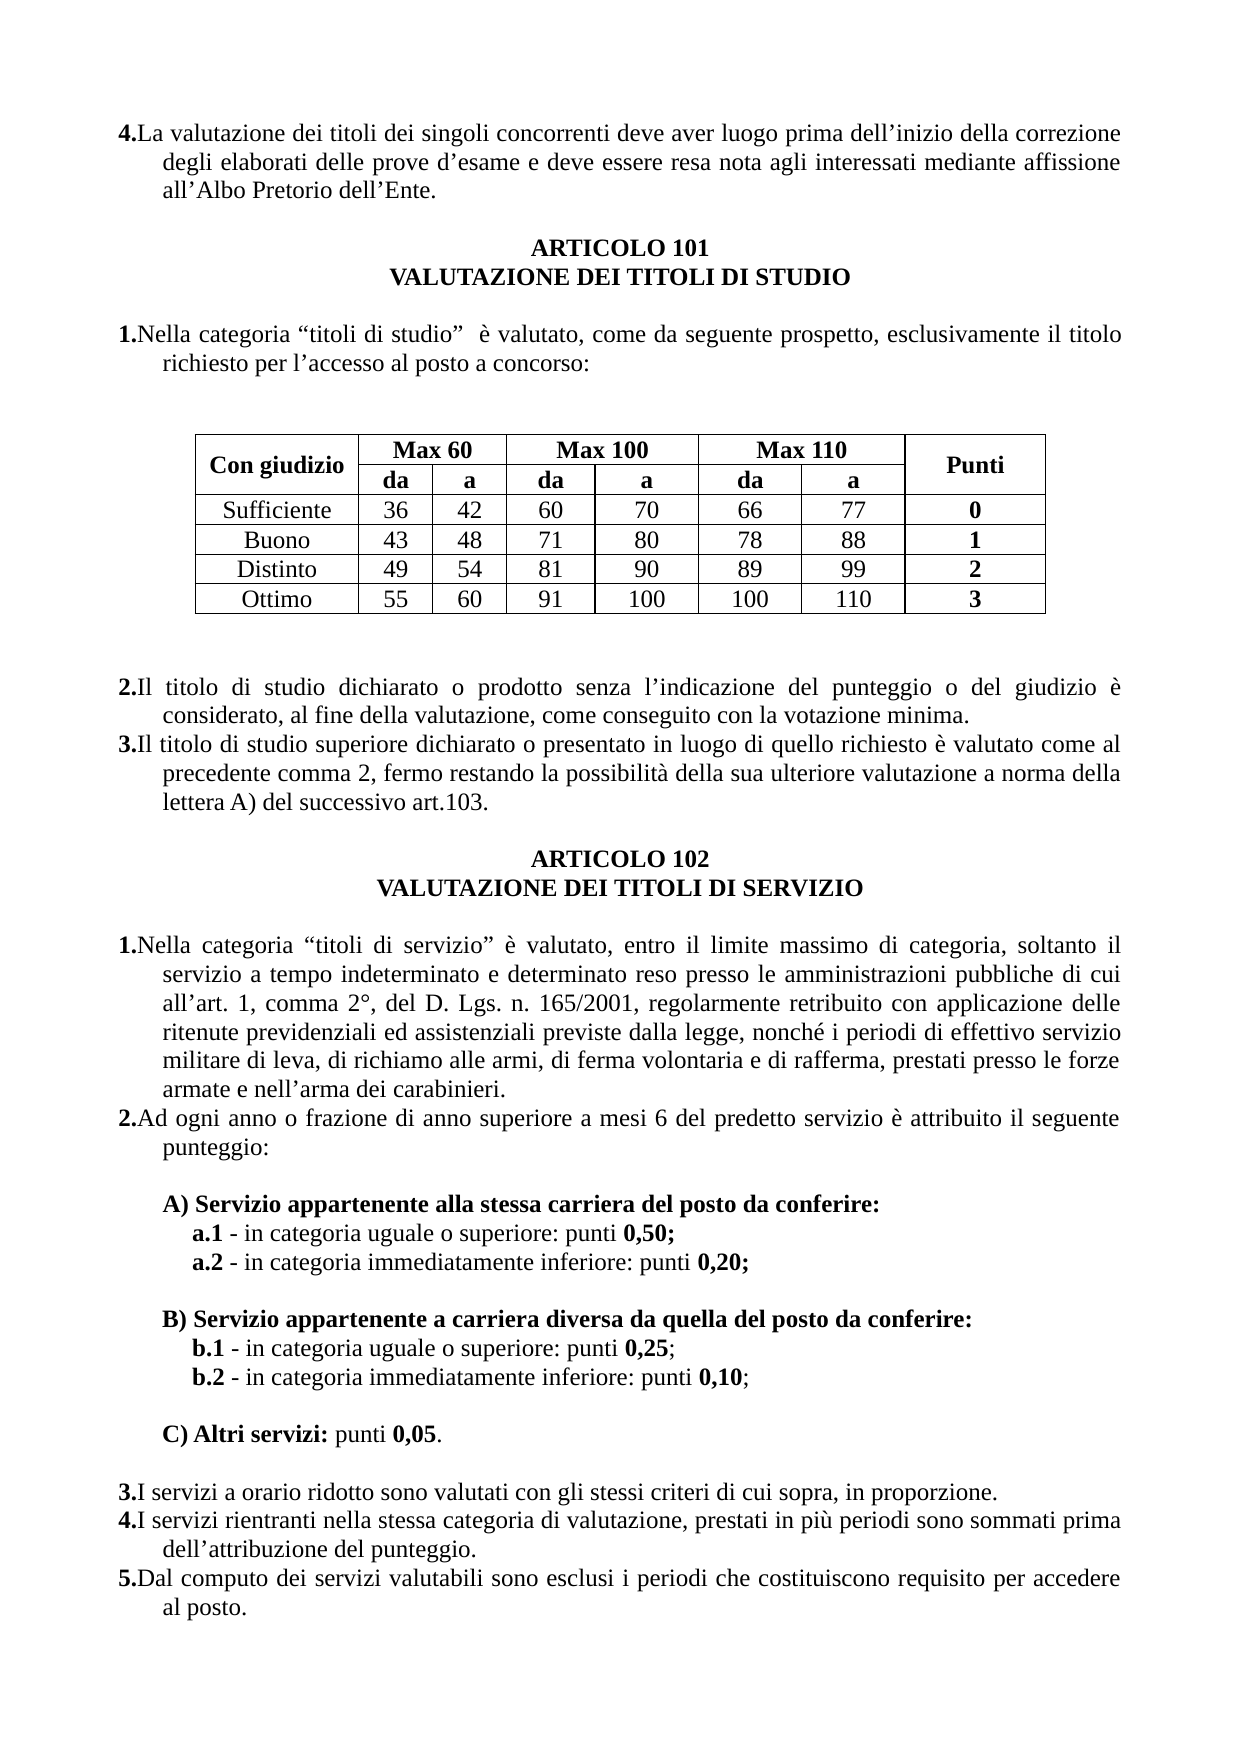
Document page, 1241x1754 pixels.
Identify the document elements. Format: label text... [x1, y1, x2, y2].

table_cell a [433, 465, 506, 494]
table_cell 100 [596, 584, 698, 613]
table_header Max 60 [359, 435, 506, 464]
text a.2 - in categoria immediatamente inferiore: punti 0,20; [118, 1247, 1122, 1275]
list Dal computo dei servizi valutabili sono esclusi i periodi che costituiscono requisito per accedere al posto. [118, 1563, 1122, 1620]
table_cell 55 [359, 584, 432, 613]
table_cell 77 [802, 495, 904, 524]
text C) Altri servizi: punti 0,05. [118, 1419, 1122, 1448]
table_cell 54 [433, 555, 506, 583]
table_header Max 110 [699, 435, 904, 464]
text VALUTAZIONE DEI TITOLI DI STUDIO [118, 262, 1122, 291]
table_cell 99 [802, 555, 904, 583]
table_cell Distinto [196, 555, 358, 583]
table_cell 48 [433, 525, 506, 553]
text b.1 - in categoria uguale o superiore: punti 0,25; [118, 1333, 1122, 1362]
list Nella categoria “titoli di studio” è valutato, come da seguente prospetto, esclusivamente il titolo richiesto per l’accesso al posto a concorso: [118, 319, 1122, 377]
text ARTICOLO 101 [118, 233, 1122, 262]
table_cell 70 [596, 495, 698, 524]
table_cell 66 [699, 495, 801, 524]
table_cell 71 [507, 525, 594, 553]
table_cell 60 [433, 584, 506, 613]
table_cell da [359, 465, 432, 494]
text VALUTAZIONE DEI TITOLI DI SERVIZIO [118, 873, 1122, 902]
table_cell 43 [359, 525, 432, 553]
text a.1 - in categoria uguale o superiore: punti 0,50; [118, 1218, 1122, 1247]
table_cell Sufficiente [196, 495, 358, 524]
table_cell 90 [596, 555, 698, 583]
table_cell 91 [507, 584, 594, 613]
table_cell 1 [906, 525, 1045, 553]
table_cell 110 [802, 584, 904, 613]
table_cell Buono [196, 525, 358, 553]
list I servizi rientranti nella stessa categoria di valutazione, prestati in più periodi sono sommati prima dell’attribuzione del punteggio. [118, 1505, 1122, 1563]
list La valutazione dei titoli dei singoli concorrenti deve aver luogo prima dell’inizio della correzione degli elaborati delle prove d’esame e deve essere resa nota agli interessati mediante affissione all’Albo Pretorio dell’Ente. [118, 118, 1122, 204]
table_cell 60 [507, 495, 594, 524]
list Il titolo di studio dichiarato o prodotto senza l’indicazione del punteggio o del giudizio è considerato, al fine della valutazione, come conseguito con la votazione minima. [118, 672, 1122, 729]
table_cell a [802, 465, 904, 494]
table_cell 78 [699, 525, 801, 553]
table_header Punti [906, 435, 1045, 494]
table_cell 0 [906, 495, 1045, 524]
table_cell da [507, 465, 594, 494]
table_cell Ottimo [196, 584, 358, 613]
list I servizi a orario ridotto sono valutati con gli stessi criteri di cui sopra, in proporzione. [118, 1477, 1122, 1505]
text A) Servizio appartenente alla stessa carriera del posto da conferire: [118, 1189, 1122, 1218]
list Nella categoria “titoli di servizio” è valutato, entro il limite massimo di categoria, soltanto il servizio a tempo indeterminato e determinato reso presso le amministrazioni pubbliche di cui all’art. 1, comma 2°, del D. Lgs. n. 165/2001, regolarmente retribuito con applicazione delle ritenute previdenziali ed assistenziali previste dalla legge, nonché i periodi di effettivo servizio militare di leva, di richiamo alle armi, di ferma volontaria e di rafferma, prestati presso le forze armate e nell’arma dei carabinieri. [118, 930, 1122, 1103]
table_header Con giudizio [196, 435, 358, 494]
table_cell da [699, 465, 801, 494]
table_cell 42 [433, 495, 506, 524]
table_cell 36 [359, 495, 432, 524]
table_cell 88 [802, 525, 904, 553]
table_cell 89 [699, 555, 801, 583]
text b.2 - in categoria immediatamente inferiore: punti 0,10; [118, 1362, 1122, 1390]
table_cell a [596, 465, 698, 494]
table_cell 100 [699, 584, 801, 613]
table_cell 80 [596, 525, 698, 553]
table_cell 49 [359, 555, 432, 583]
table_cell 3 [906, 584, 1045, 613]
list Il titolo di studio superiore dichiarato o presentato in luogo di quello richiesto è valutato come al precedente comma 2, fermo restando la possibilità della sua ulteriore valutazione a norma della lettera A) del successivo art.103. [118, 729, 1122, 815]
table_cell 81 [507, 555, 594, 583]
text ARTICOLO 102 [118, 844, 1122, 873]
table_header Max 100 [507, 435, 698, 464]
table_cell 2 [906, 555, 1045, 583]
list Ad ogni anno o frazione di anno superiore a mesi 6 del predetto servizio è attribuito il seguente punteggio: [118, 1103, 1122, 1160]
text B) Servizio appartenente a carriera diversa da quella del posto da conferire: [118, 1304, 1122, 1333]
